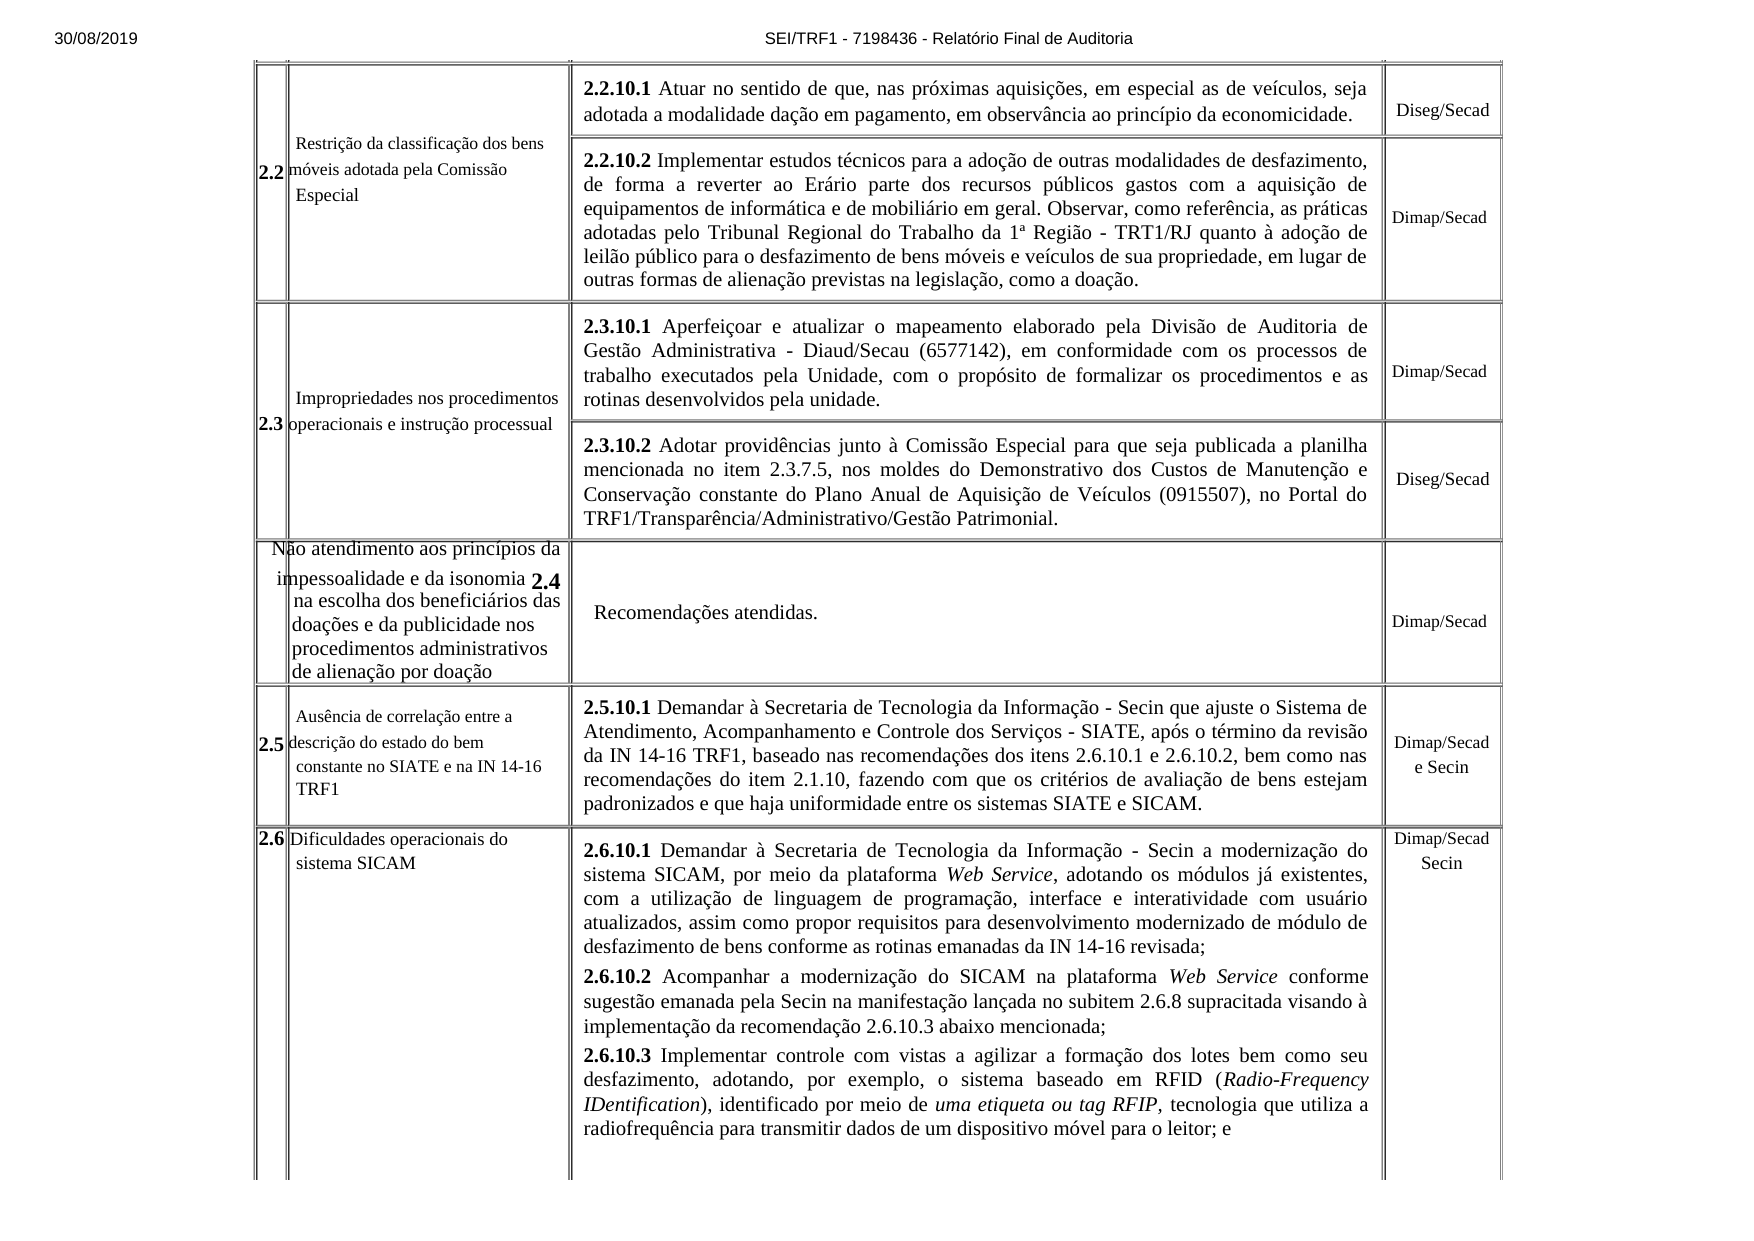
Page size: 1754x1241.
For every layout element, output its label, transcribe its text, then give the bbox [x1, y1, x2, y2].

text Diseg/Secad [1506, 468, 1700, 489]
text Dimap/Secad [1506, 611, 1700, 631]
text Especial [87, 184, 251, 205]
text 30/08/2019 SEI/TRF1 - 7198436 - Relatório Final de Auditoria [54, 29, 1700, 48]
text Dimap/Secad [1506, 360, 1700, 381]
picture [251, 60, 1505, 1180]
text Diseg/Secad [1506, 99, 1700, 121]
text Dimap/Secad [1506, 207, 1700, 227]
